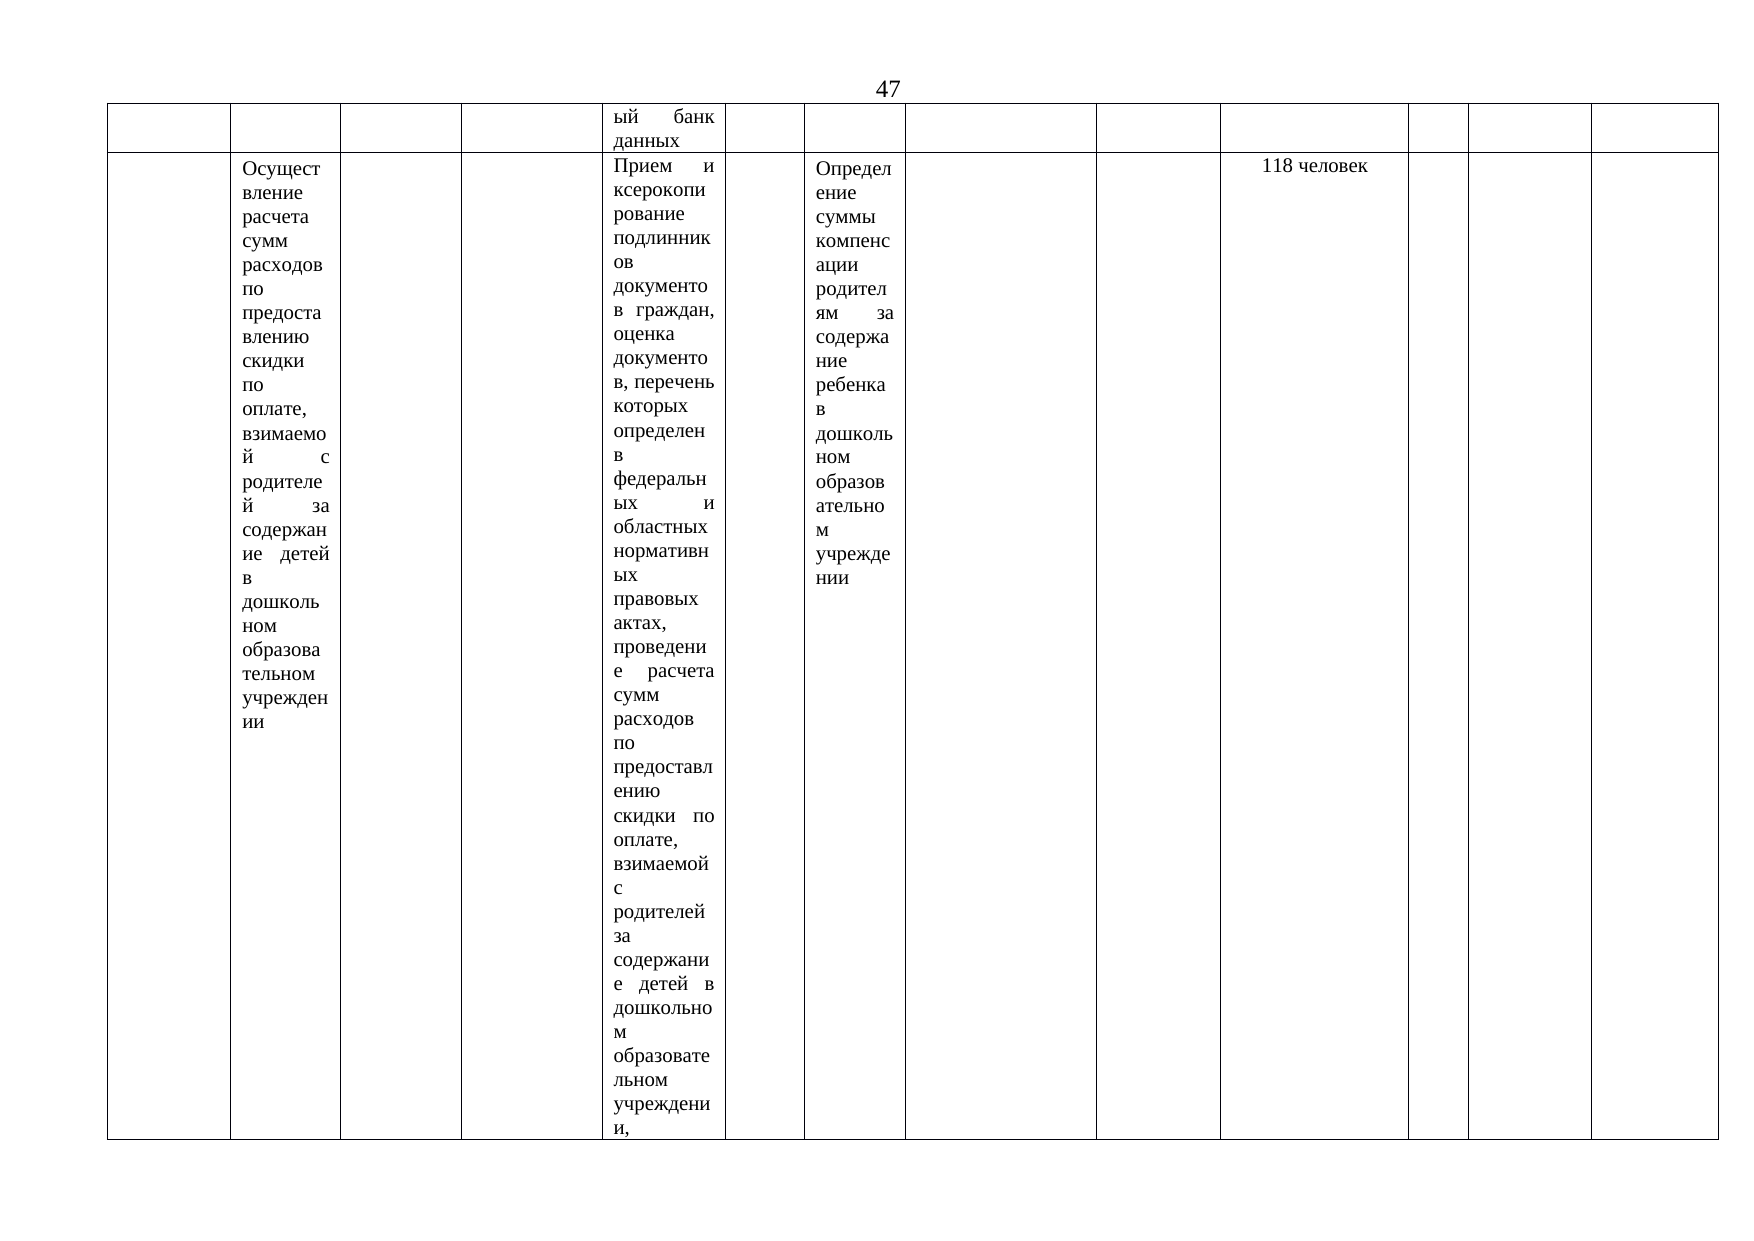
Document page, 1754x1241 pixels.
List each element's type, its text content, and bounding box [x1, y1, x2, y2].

table_cell Определение суммы компенсации родителям за содержание ребенка в дошкольном образовательном учреждении [805, 153, 905, 1139]
table_cell [108, 104, 230, 152]
table_cell [1097, 153, 1220, 1139]
table_cell [1592, 153, 1718, 1139]
table_cell [906, 153, 1096, 1139]
table_cell [108, 153, 230, 1139]
table_cell [906, 104, 1096, 152]
table_cell [1469, 104, 1591, 152]
table_cell [341, 153, 461, 1139]
table_cell [1221, 104, 1408, 152]
table_cell 118 человек [1221, 153, 1408, 1139]
table_cell Осуществление расчета сумм расходов по предоставлению скидки по оплате, взимаемой с родителей за содержание детей в дошкольном образовательном учреждении [231, 153, 340, 1139]
table_cell [1409, 104, 1468, 152]
table_cell ый банк данных [603, 104, 725, 152]
table_cell [1469, 153, 1591, 1139]
table_cell [462, 153, 602, 1139]
table_cell Прием и ксерокопирование подлинников документов граждан, оценка документов, перечень которых определен в федеральных и областных нормативных правовых актах, проведение расчета сумм расходов по предоставлению скидки по оплате, взимаемой с родителей за содержание детей в дошкольном образовательном учреждении, [603, 153, 725, 1139]
table_cell [1592, 104, 1718, 152]
table_cell [726, 104, 804, 152]
table_cell [726, 153, 804, 1139]
table_cell [231, 104, 340, 152]
table_cell [341, 104, 461, 152]
table_cell [1409, 153, 1468, 1139]
table_cell [805, 104, 905, 152]
table_cell [1097, 104, 1220, 152]
table_cell [462, 104, 602, 152]
